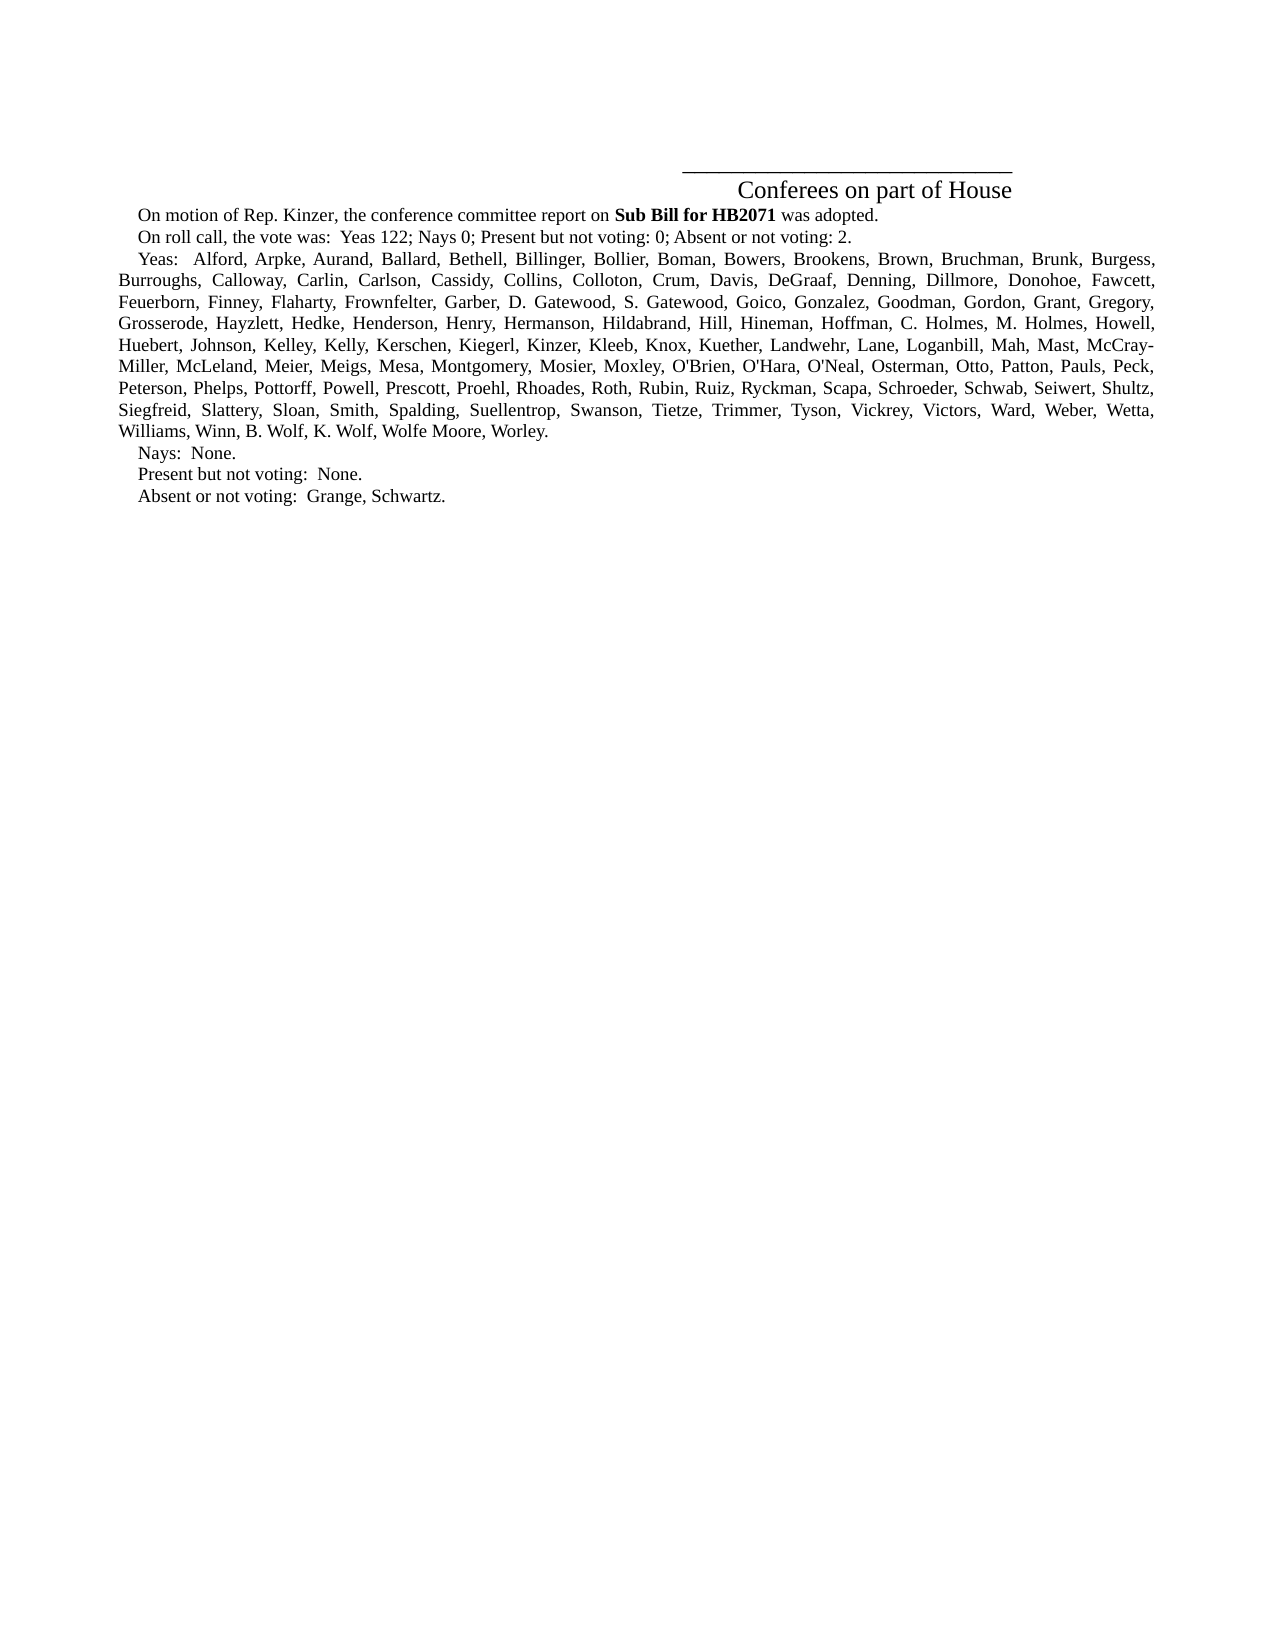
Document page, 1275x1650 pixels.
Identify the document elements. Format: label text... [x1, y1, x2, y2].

text Present but not voting: None. [118, 463, 1157, 485]
text On motion of Rep. Kinzer, the conference committee report on Sub Bill for HB2071 was adopted. [118, 204, 1157, 226]
text Yeas: Alford, Arpke, Aurand, Ballard, Bethell, Billinger, Bollier, Boman, Bowers, Brookens, Brown, Bruchman, Brunk, Burgess, Burroughs, Calloway, Carlin, Carlson, Cassidy, Collins, Colloton, Crum, Davis, DeGraaf, Denning, Dillmore, Donohoe, Fawcett, Feuerborn, Finney, Flaharty, Frownfelter, Garber, D. Gatewood, S. Gatewood, Goico, Gonzalez, Goodman, Gordon, Grant, Gregory, Grosserode, Hayzlett, Hedke, Henderson, Henry, Hermanson, Hildabrand, Hill, Hineman, Hoffman, C. Holmes, M. Holmes, Howell, Huebert, Johnson, Kelley, Kelly, Kerschen, Kiegerl, Kinzer, Kleeb, Knox, Kuether, Landwehr, Lane, Loganbill, Mah, Mast, McCray-Miller, McLeland, Meier, Meigs, Mesa, Montgomery, Mosier, Moxley, O'Brien, O'Hara, O'Neal, Osterman, Otto, Patton, Pauls, Peck, Peterson, Phelps, Pottorff, Powell, Prescott, Proehl, Rhoades, Roth, Rubin, Ruiz, Ryckman, Scapa, Schroeder, Schwab, Seiwert, Shultz, Siegfreid, Slattery, Sloan, Smith, Spalding, Suellentrop, Swanson, Tietze, Trimmer, Tyson, Vickrey, Victors, Ward, Weber, Wetta, Williams, Winn, B. Wolf, K. Wolf, Wolfe Moore, Worley. [118, 247, 1157, 442]
text Absent or not voting: Grange, Schwartz. [118, 485, 1157, 506]
text Nays: None. [118, 442, 1157, 463]
text On roll call, the vote was: Yeas 122; Nays 0; Present but not voting: 0; Absent or not voting: 2. [118, 226, 1157, 247]
text Conferees on part of House [118, 176, 1157, 204]
